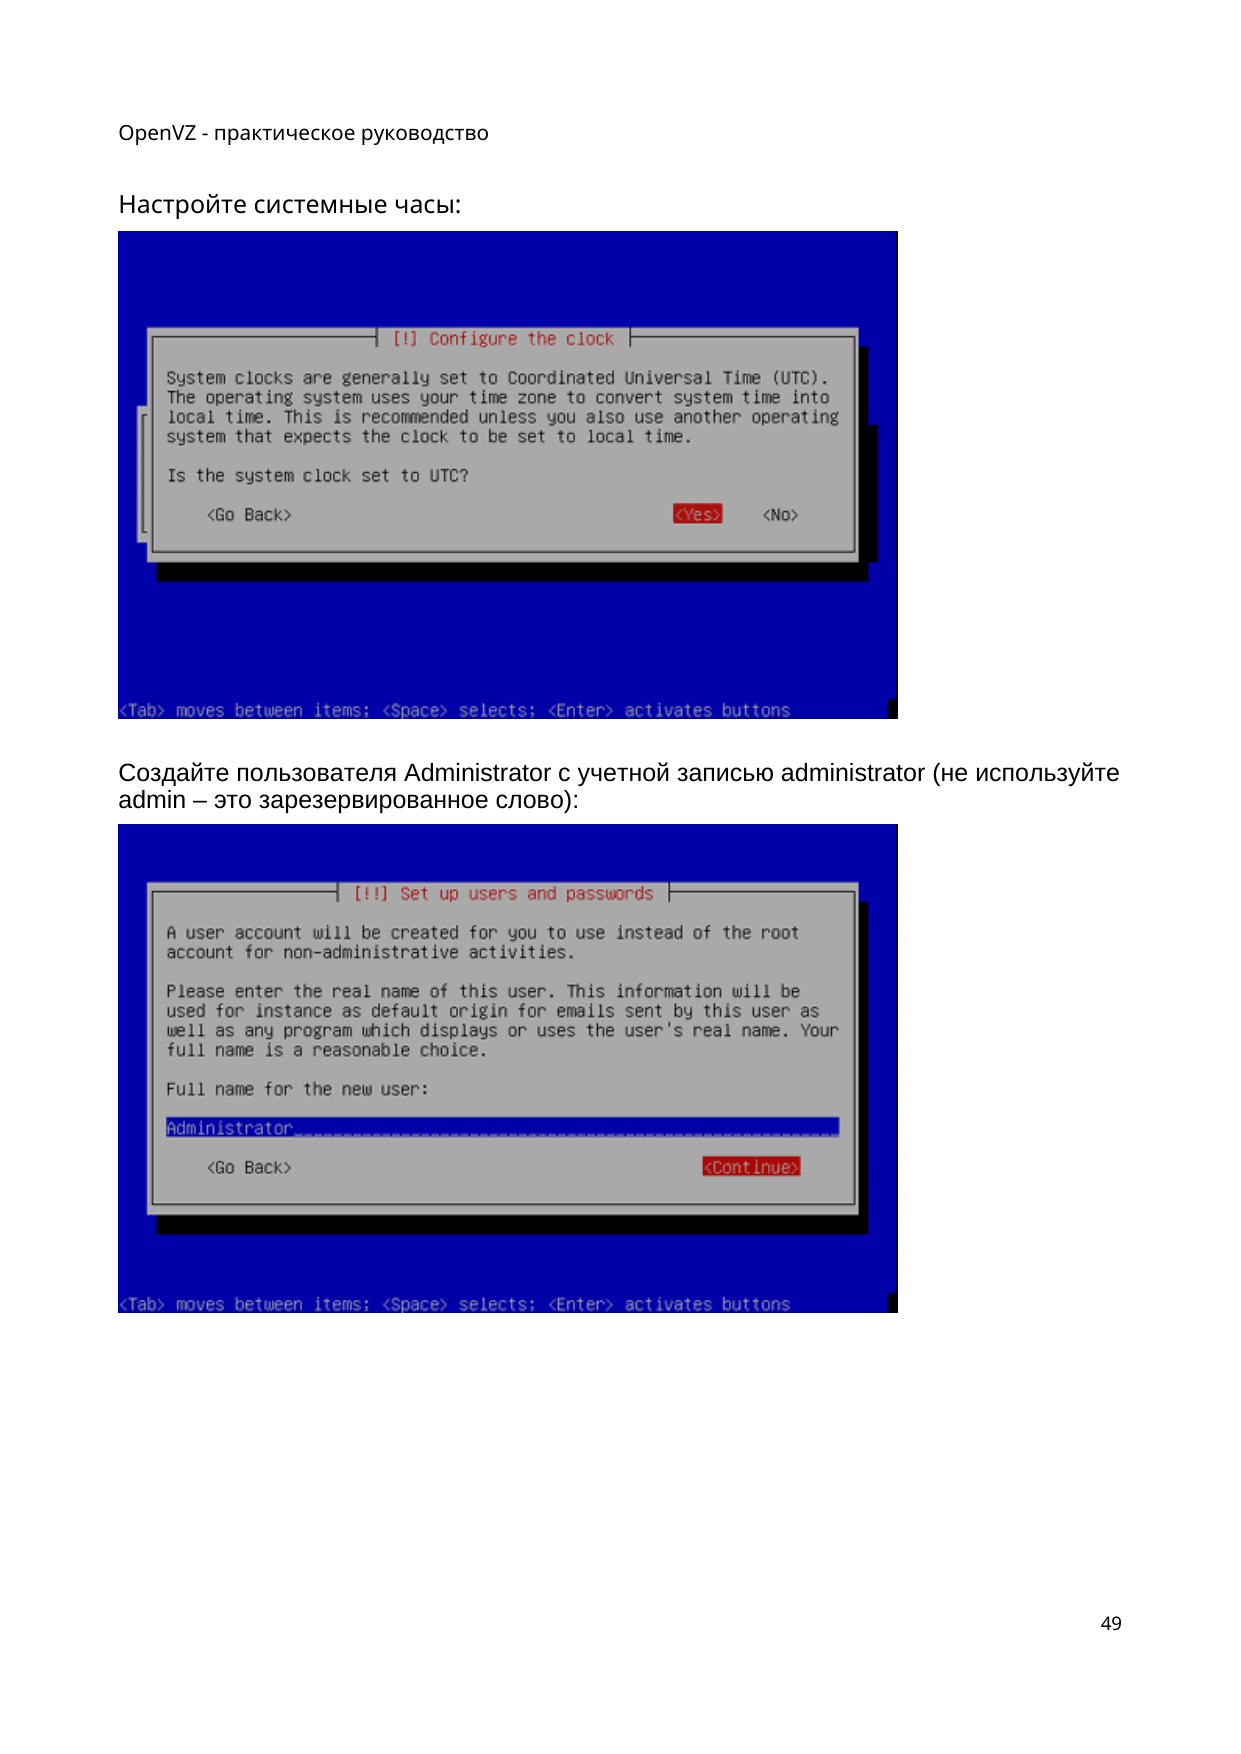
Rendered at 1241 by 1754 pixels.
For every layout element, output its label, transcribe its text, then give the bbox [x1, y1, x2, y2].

text Создайте пользователя Administrator с учетной записью administrator (не используйте admin – это зарезервированное слово): [118, 758, 1122, 814]
text Настройте системные часы: [118, 186, 1122, 221]
